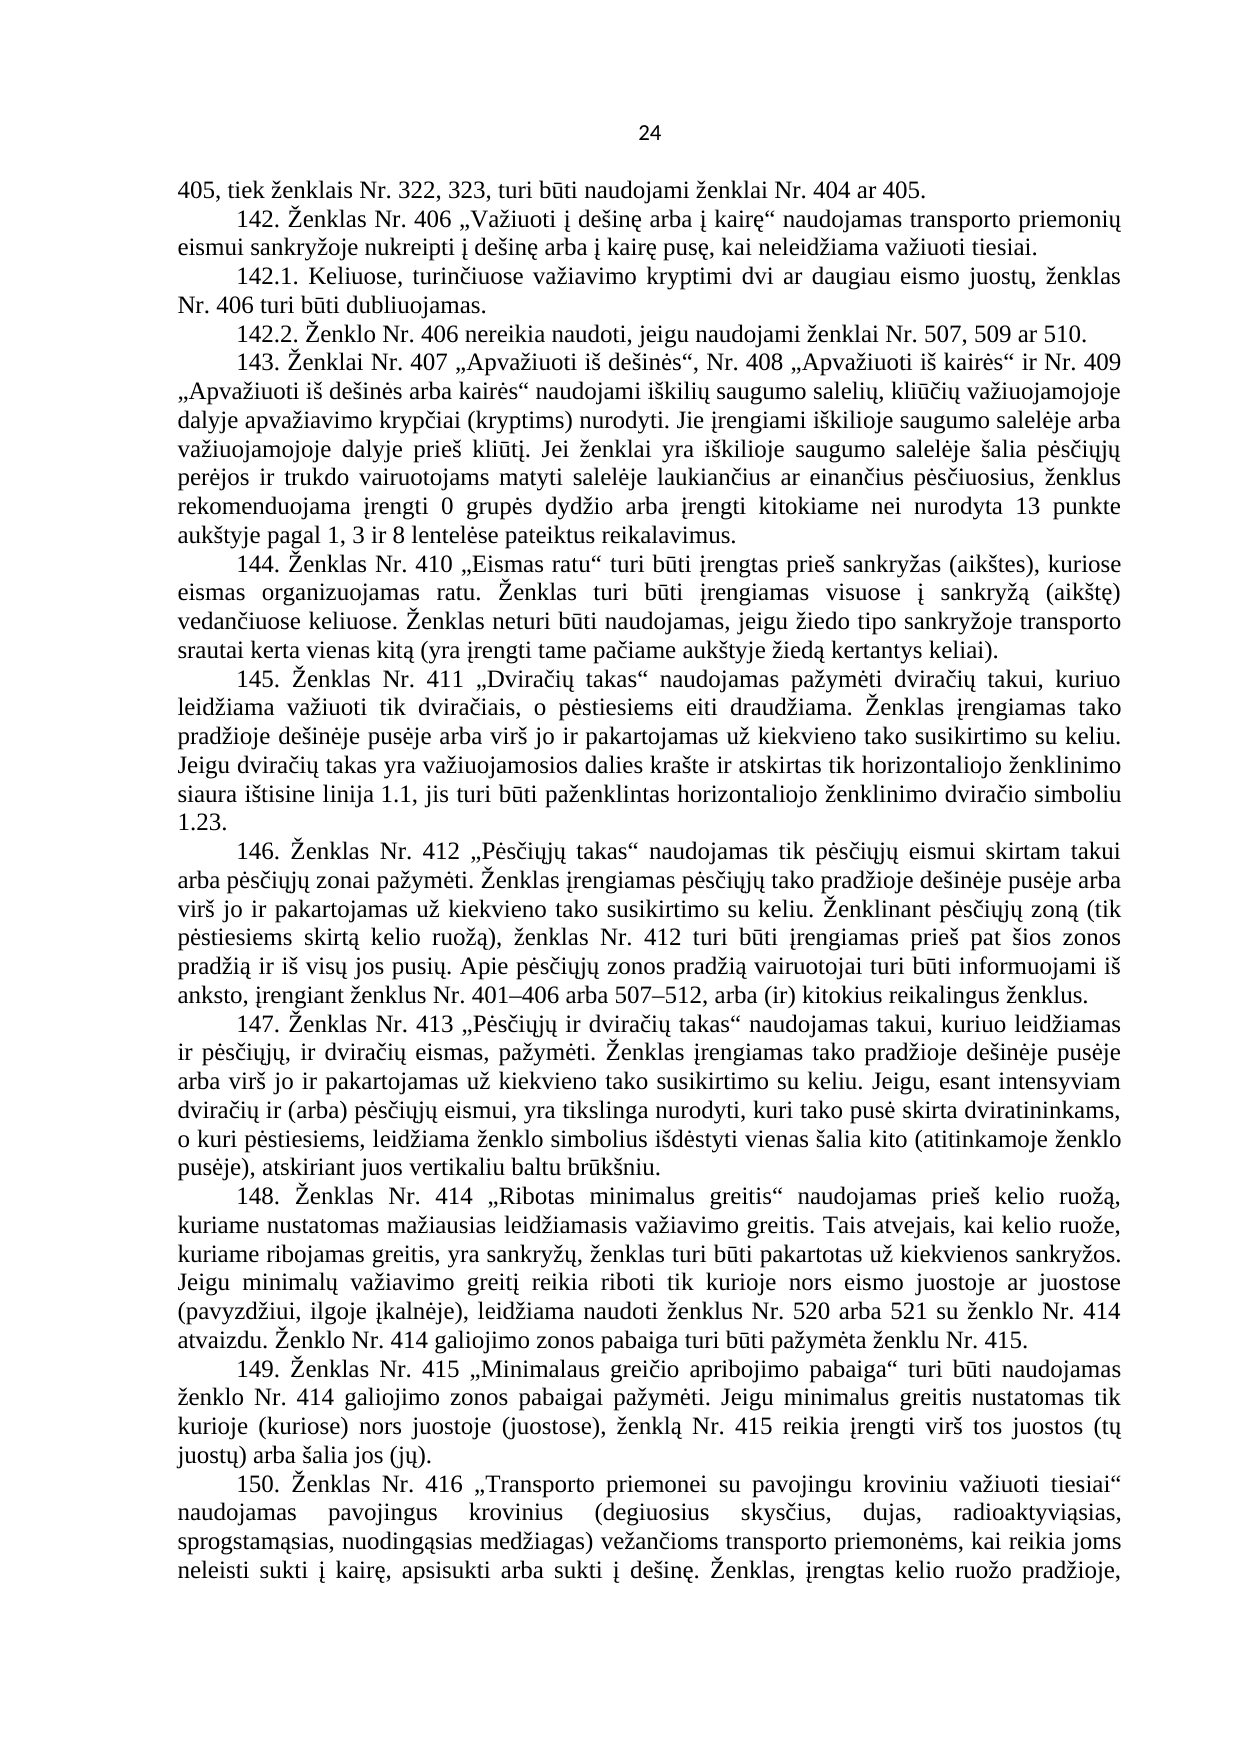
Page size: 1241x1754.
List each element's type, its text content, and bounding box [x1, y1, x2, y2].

text 149. Ženklas Nr. 415 „Minimalaus greičio apribojimo pabaiga“ turi būti naudojamas ženklo Nr. 414 galiojimo zonos pabaigai pažymėti. Jeigu minimalus greitis nustatomas tik kurioje (kuriose) nors juostoje (juostose), ženklą Nr. 415 reikia įrengti virš tos juostos (tų juostų) arba šalia jos (jų). [177, 1354, 1122, 1469]
text 148. Ženklas Nr. 414 „Ribotas minimalus greitis“ naudojamas prieš kelio ruožą, kuriame nustatomas mažiausias leidžiamasis važiavimo greitis. Tais atvejais, kai kelio ruože, kuriame ribojamas greitis, yra sankryžų, ženklas turi būti pakartotas už kiekvienos sankryžos. Jeigu minimalų važiavimo greitį reikia riboti tik kurioje nors eismo juostoje ar juostose (pavyzdžiui, ilgoje įkalnėje), leidžiama naudoti ženklus Nr. 520 arba 521 su ženklo Nr. 414 atvaizdu. Ženklo Nr. 414 galiojimo zonos pabaiga turi būti pažymėta ženklu Nr. 415. [177, 1181, 1122, 1354]
text 405, tiek ženklais Nr. 322, 323, turi būti naudojami ženklai Nr. 404 ar 405. [177, 175, 1122, 204]
text 143. Ženklai Nr. 407 „Apvažiuoti iš dešinės“, Nr. 408 „Apvažiuoti iš kairės“ ir Nr. 409 „Apvažiuoti iš dešinės arba kairės“ naudojami iškilių saugumo salelių, kliūčių važiuojamojoje dalyje apvažiavimo krypčiai (kryptims) nurodyti. Jie įrengiami iškilioje saugumo salelėje arba važiuojamojoje dalyje prieš kliūtį. Jei ženklai yra iškilioje saugumo salelėje šalia pėsčiųjų perėjos ir trukdo vairuotojams matyti salelėje laukiančius ar einančius pėsčiuosius, ženklus rekomenduojama įrengti 0 grupės dydžio arba įrengti kitokiame nei nurodyta 13 punkte aukštyje pagal 1, 3 ir 8 lentelėse pateiktus reikalavimus. [177, 347, 1122, 549]
text 147. Ženklas Nr. 413 „Pėsčiųjų ir dviračių takas“ naudojamas takui, kuriuo leidžiamas ir pėsčiųjų, ir dviračių eismas, pažymėti. Ženklas įrengiamas tako pradžioje dešinėje pusėje arba virš jo ir pakartojamas už kiekvieno tako susikirtimo su keliu. Jeigu, esant intensyviam dviračių ir (arba) pėsčiųjų eismui, yra tikslinga nurodyti, kuri tako pusė skirta dviratininkams, o kuri pėstiesiems, leidžiama ženklo simbolius išdėstyti vienas šalia kito (atitinkamoje ženklo pusėje), atskiriant juos vertikaliu baltu brūkšniu. [177, 1009, 1122, 1181]
text 142.1. Keliuose, turinčiuose važiavimo kryptimi dvi ar daugiau eismo juostų, ženklas Nr. 406 turi būti dubliuojamas. [177, 261, 1122, 319]
text 144. Ženklas Nr. 410 „Eismas ratu“ turi būti įrengtas prieš sankryžas (aikštes), kuriose eismas organizuojamas ratu. Ženklas turi būti įrengiamas visuose į sankryžą (aikštę) vedančiuose keliuose. Ženklas neturi būti naudojamas, jeigu žiedo tipo sankryžoje transporto srautai kerta vienas kitą (yra įrengti tame pačiame aukštyje žiedą kertantys keliai). [177, 549, 1122, 664]
text 150. Ženklas Nr. 416 „Transporto priemonei su pavojingu kroviniu važiuoti tiesiai“ naudojamas pavojingus krovinius (degiuosius skysčius, dujas, radioaktyviąsias, sprogstamąsias, nuodingąsias medžiagas) vežančioms transporto priemonėms, kai reikia joms neleisti sukti į kairę, apsisukti arba sukti į dešinę. Ženklas, įrengtas kelio ruožo pradžioje, [177, 1469, 1122, 1584]
text 142.2. Ženklo Nr. 406 nereikia naudoti, jeigu naudojami ženklai Nr. 507, 509 ar 510. [177, 319, 1122, 347]
text 142. Ženklas Nr. 406 „Važiuoti į dešinę arba į kairę“ naudojamas transporto priemonių eismui sankryžoje nukreipti į dešinę arba į kairę pusę, kai neleidžiama važiuoti tiesiai. [177, 204, 1122, 261]
text 146. Ženklas Nr. 412 „Pėsčiųjų takas“ naudojamas tik pėsčiųjų eismui skirtam takui arba pėsčiųjų zonai pažymėti. Ženklas įrengiamas pėsčiųjų tako pradžioje dešinėje pusėje arba virš jo ir pakartojamas už kiekvieno tako susikirtimo su keliu. Ženklinant pėsčiųjų zoną (tik pėstiesiems skirtą kelio ruožą), ženklas Nr. 412 turi būti įrengiamas prieš pat šios zonos pradžią ir iš visų jos pusių. Apie pėsčiųjų zonos pradžią vairuotojai turi būti informuojami iš anksto, įrengiant ženklus Nr. 401–406 arba 507–512, arba (ir) kitokius reikalingus ženklus. [177, 836, 1122, 1009]
text 145. Ženklas Nr. 411 „Dviračių takas“ naudojamas pažymėti dviračių takui, kuriuo leidžiama važiuoti tik dviračiais, o pėstiesiems eiti draudžiama. Ženklas įrengiamas tako pradžioje dešinėje pusėje arba virš jo ir pakartojamas už kiekvieno tako susikirtimo su keliu. Jeigu dviračių takas yra važiuojamosios dalies krašte ir atskirtas tik horizontaliojo ženklinimo siaura ištisine linija 1.1, jis turi būti paženklintas horizontaliojo ženklinimo dviračio simboliu 1.23. [177, 664, 1122, 836]
